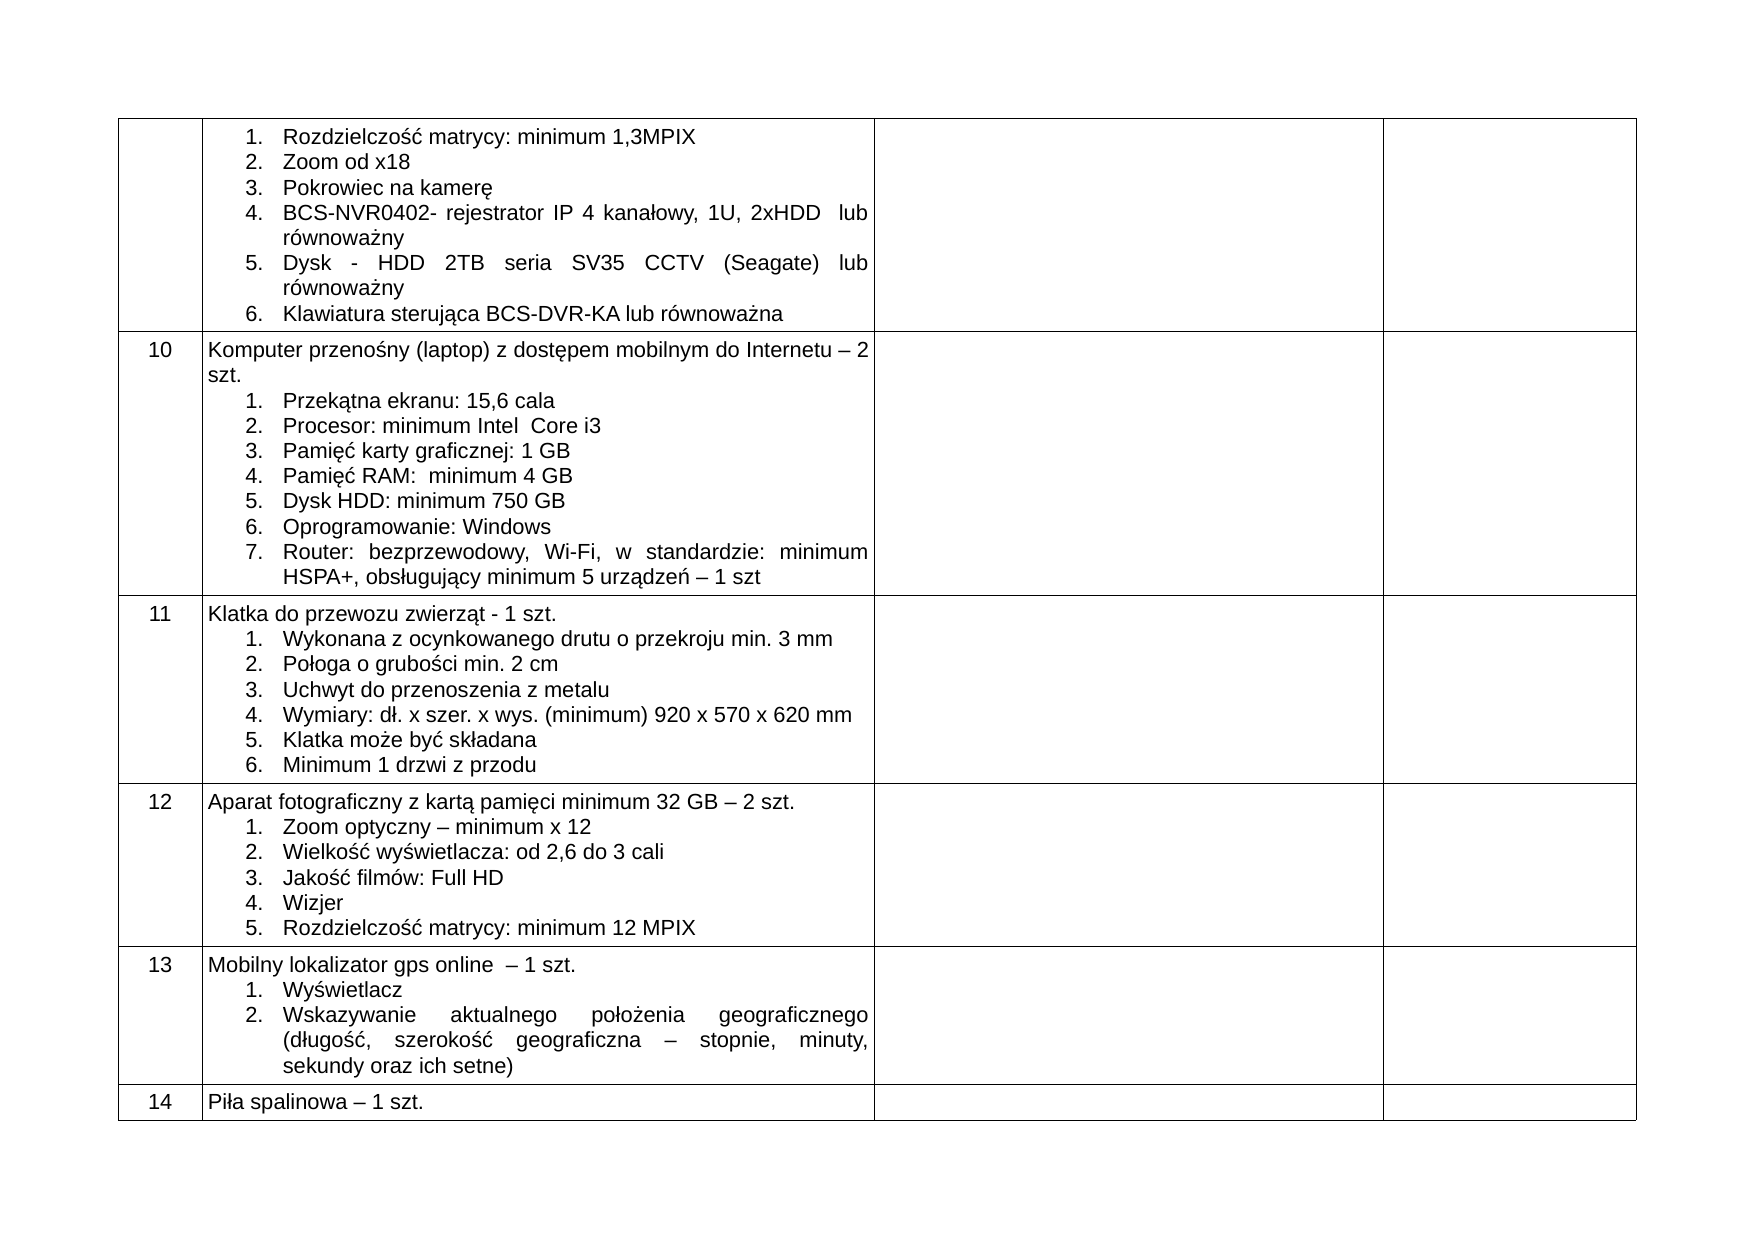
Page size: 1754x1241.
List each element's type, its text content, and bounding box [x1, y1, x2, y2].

table_cell 11 [119, 596, 202, 783]
table_cell [875, 1085, 1383, 1120]
table_cell Aparat fotograficzny z kartą pamięci minimum 32 GB – 2 szt. Zoom optyczny – minimum x 12 Wielkość wyświetlacza: od 2,6 do 3 cali Jakość filmów: Full HD Wizjer Rozdzielczość matrycy: minimum 12 MPIX [203, 784, 874, 946]
table_cell Komputer przenośny (laptop) z dostępem mobilnym do Internetu – 2 szt. Przekątna ekranu: 15,6 cala Procesor: minimum Intel Core i3 Pamięć karty graficznej: 1 GB Pamięć RAM: minimum 4 GB Dysk HDD: minimum 750 GB Oprogramowanie: Windows Router: bezprzewodowy, Wi-Fi, w standardzie: minimum HSPA+, obsługujący minimum 5 urządzeń – 1 szt [203, 332, 874, 595]
table_cell [119, 119, 202, 331]
table_cell 14 [119, 1085, 202, 1120]
table_cell [875, 596, 1383, 783]
table_cell [875, 947, 1383, 1083]
table_cell 12 [119, 784, 202, 946]
table_cell [1384, 332, 1636, 595]
table_cell [1384, 947, 1636, 1083]
table_cell Kamera IP szybkoobrotowa HD na wysięgniku pojazdu z urządzeniami współpracującymi – 1 szt. Rozdzielczość matrycy: minimum 1,3MPIX Zoom od x18 Pokrowiec na kamerę BCS-NVR0402- rejestrator IP 4 kanałowy, 1U, 2xHDD lub równoważny Dysk - HDD 2TB seria SV35 CCTV (Seagate) lub równoważny Klawiatura sterująca BCS-DVR-KA lub równoważna [203, 119, 874, 331]
table_cell [1384, 1085, 1636, 1120]
table_cell [1384, 119, 1636, 331]
table_cell [1384, 784, 1636, 946]
table_cell [875, 784, 1383, 946]
table_cell [875, 119, 1383, 331]
table_cell [1384, 596, 1636, 783]
table_cell Mobilny lokalizator gps online – 1 szt. Wyświetlacz Wskazywanie aktualnego położenia geograficznego (długość, szerokość geograficzna – stopnie, minuty, sekundy oraz ich setne) [203, 947, 874, 1083]
table_cell 10 [119, 332, 202, 595]
table_cell 13 [119, 947, 202, 1083]
table_cell Klatka do przewozu zwierząt - 1 szt. Wykonana z ocynkowanego drutu o przekroju min. 3 mm Połoga o grubości min. 2 cm Uchwyt do przenoszenia z metalu Wymiary: dł. x szer. x wys. (minimum) 920 x 570 x 620 mm Klatka może być składana Minimum 1 drzwi z przodu [203, 596, 874, 783]
table_cell [875, 332, 1383, 595]
table_cell Piła spalinowa – 1 szt. Moc silnika: 1,5 kW Prowadnica: 14''/35 cm. Podziałka łańcucha: 3/8" Zbiornik paliwa: 0,4 l Zbiornik oleju: 0,2 l Typ łańcucha 3/8" .050" Boczny napinacz łańcucha Hamulec łańcucha Pompka zasysająca paliwo Katalizator w celu redukcji emisji zanieczyszczeń Metalowa ostroga zębata na wyposażeniu [203, 1085, 874, 1120]
